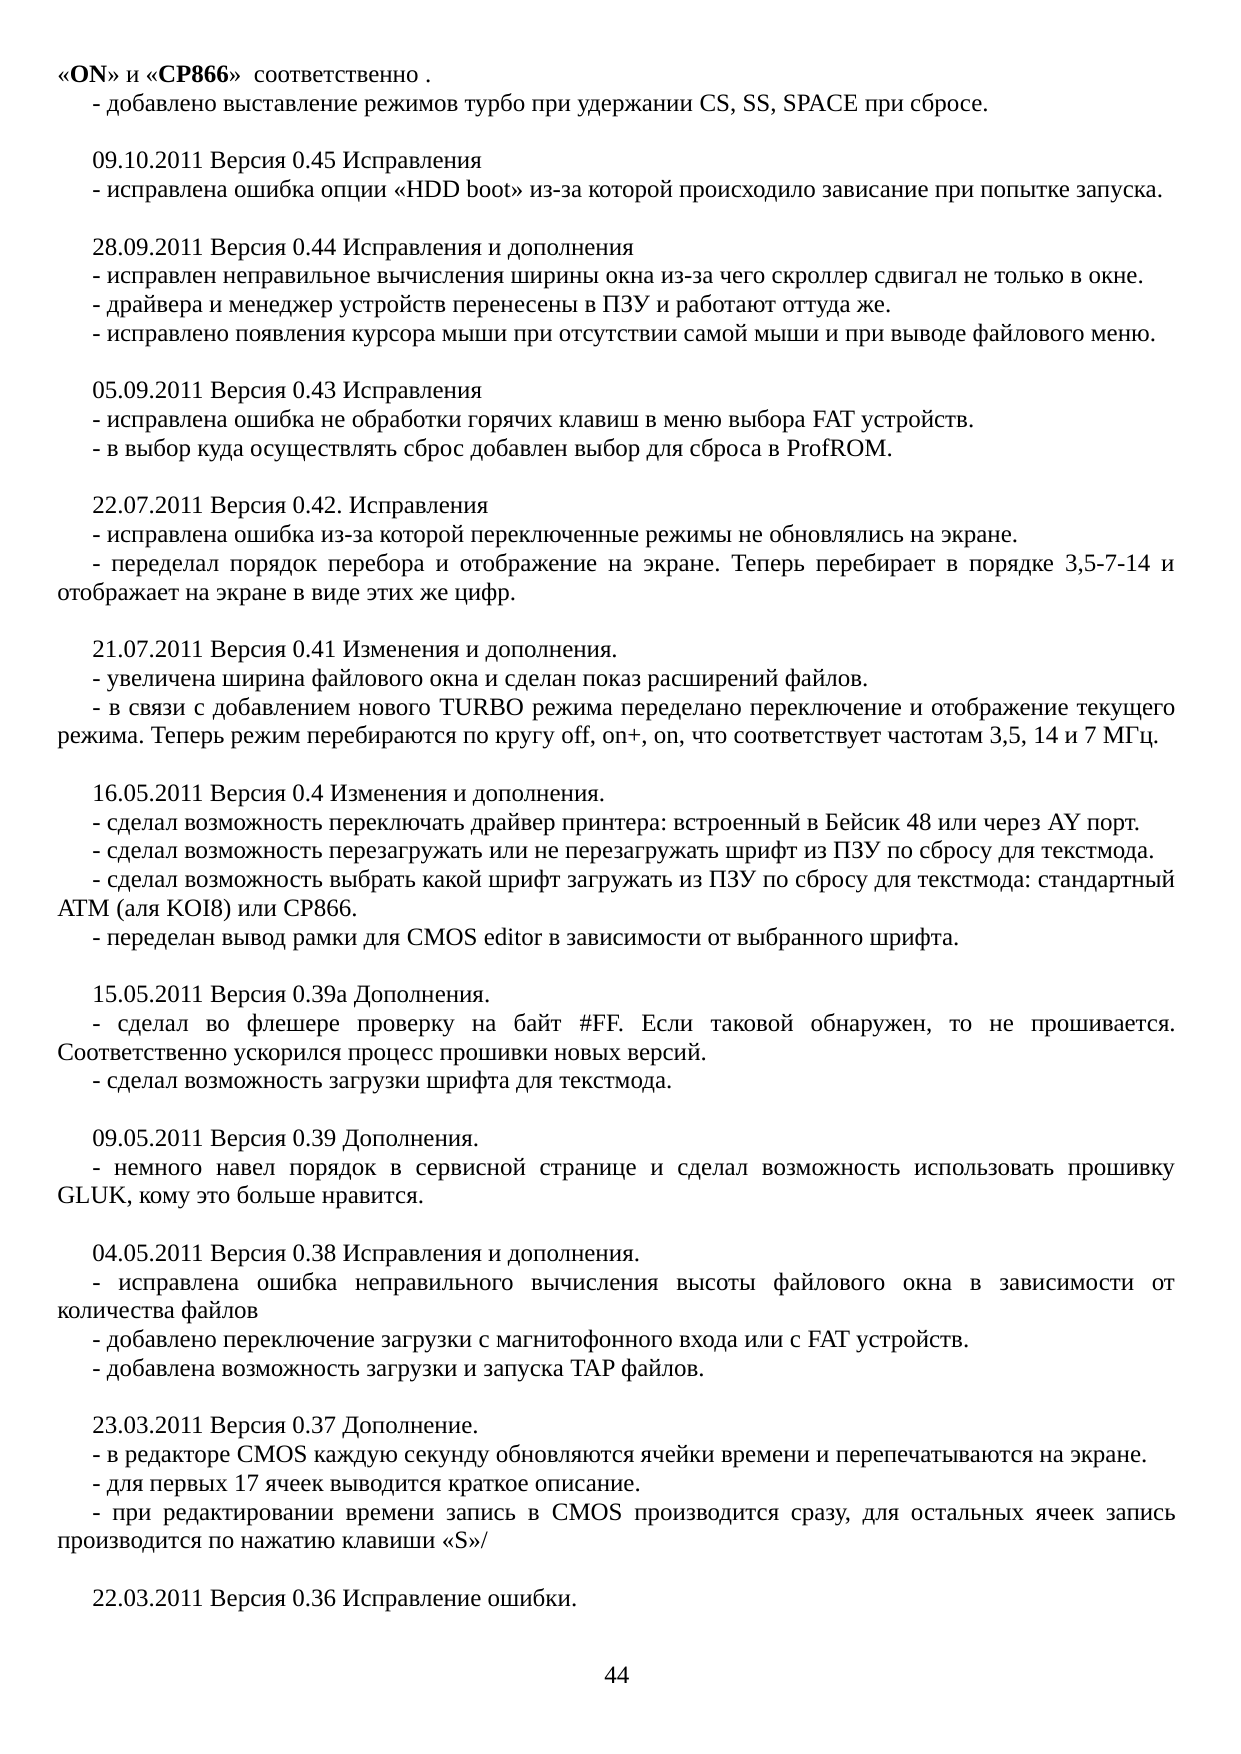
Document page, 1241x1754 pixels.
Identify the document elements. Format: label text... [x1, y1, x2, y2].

text - в редакторе CMOS каждую секунду обновляются ячейки времени и перепечатываются на экране. [57, 1439, 1176, 1468]
text 22.03.2011 Версия 0.36 Исправление ошибки. [57, 1583, 1176, 1612]
text 04.05.2011 Версия 0.38 Исправления и дополнения. [57, 1238, 1176, 1267]
text - добавлено переключение загрузки с магнитофонного входа или с FAT устройств. [57, 1324, 1176, 1353]
text - сделал во флешере проверку на байт #FF. Если таковой обнаружен, то не прошивается. Соответственно ускорился процесс прошивки новых версий. [57, 1008, 1176, 1066]
text - исправлен неправильное вычисления ширины окна из-за чего скроллер сдвигал не только в окне. [57, 261, 1176, 289]
text - драйвера и менеджер устройств перенесены в ПЗУ и работают оттуда же. [57, 289, 1176, 318]
text - сделал возможность переключать драйвер принтера: встроенный в Бейсик 48 или через AY порт. [57, 807, 1176, 836]
text 09.10.2011 Версия 0.45 Исправления [57, 146, 1176, 174]
text 28.09.2011 Версия 0.44 Исправления и дополнения [57, 232, 1176, 261]
text - исправлено появления курсора мыши при отсутствии самой мыши и при выводе файлового меню. [57, 318, 1176, 347]
text - исправлена ошибка опции «HDD boot» из-за которой происходило зависание при попытке запуска. [57, 174, 1176, 203]
text 15.05.2011 Версия 0.39а Дополнения. [57, 979, 1176, 1008]
text - сделал возможность перезагружать или не перезагружать шрифт из ПЗУ по сбросу для текстмода. [57, 836, 1176, 864]
text 21.07.2011 Версия 0.41 Изменения и дополнения. [57, 634, 1176, 663]
text - переделал порядок перебора и отображение на экране. Теперь перебирает в порядке 3,5-7-14 и отображает на экране в виде этих же цифр. [57, 548, 1176, 606]
text - в связи с добавлением нового TURBO режима переделано переключение и отображение текущего режима. Теперь режим перебираются по кругу off, on+, on, что соответствует частотам 3,5, 14 и 7 МГц. [57, 692, 1176, 749]
text - исправлена ошибка не обработки горячих клавиш в меню выбора FAT устройств. [57, 404, 1176, 433]
text - увеличена ширина файлового окна и сделан показ расширений файлов. [57, 663, 1176, 692]
text - сделал возможность выбрать какой шрифт загружать из ПЗУ по сбросу для текстмода: стандартный ATM (аля KOI8) или CP866. [57, 864, 1176, 922]
text - добавлено выставление режимов турбо при удержании CS, SS, SPACE при сбросе. [57, 88, 1176, 117]
text - в выбор куда осуществлять сброс добавлен выбор для сброса в ProfROM. [57, 433, 1176, 462]
text - исправлена ошибка неправильного вычисления высоты файлового окна в зависимости от количества файлов [57, 1267, 1176, 1324]
text 09.05.2011 Версия 0.39 Дополнения. [57, 1123, 1176, 1152]
text - немного навел порядок в сервисной странице и сделал возможность использовать прошивку GLUK, кому это больше нравится. [57, 1152, 1176, 1209]
text 05.09.2011 Версия 0.43 Исправления [57, 376, 1176, 404]
text - для первых 17 ячеек выводится краткое описание. [57, 1468, 1176, 1497]
text 16.05.2011 Версия 0.4 Изменения и дополнения. [57, 778, 1176, 807]
text - при редактировании времени запись в CMOS производится сразу, для остальных ячеек запись производится по нажатию клавиши «S»/ [57, 1497, 1176, 1554]
text 22.07.2011 Версия 0.42. Исправления [57, 491, 1176, 519]
text «ON» и «CP866» соответственно . [57, 59, 1176, 88]
text - исправлена ошибка из-за которой переключенные режимы не обновлялись на экране. [57, 519, 1176, 548]
text - переделан вывод рамки для CMOS editor в зависимости от выбранного шрифта. [57, 922, 1176, 951]
text 23.03.2011 Версия 0.37 Дополнение. [57, 1411, 1176, 1439]
text - сделал возможность загрузки шрифта для текстмода. [57, 1066, 1176, 1094]
text - добавлена возможность загрузки и запуска TAP файлов. [57, 1353, 1176, 1382]
